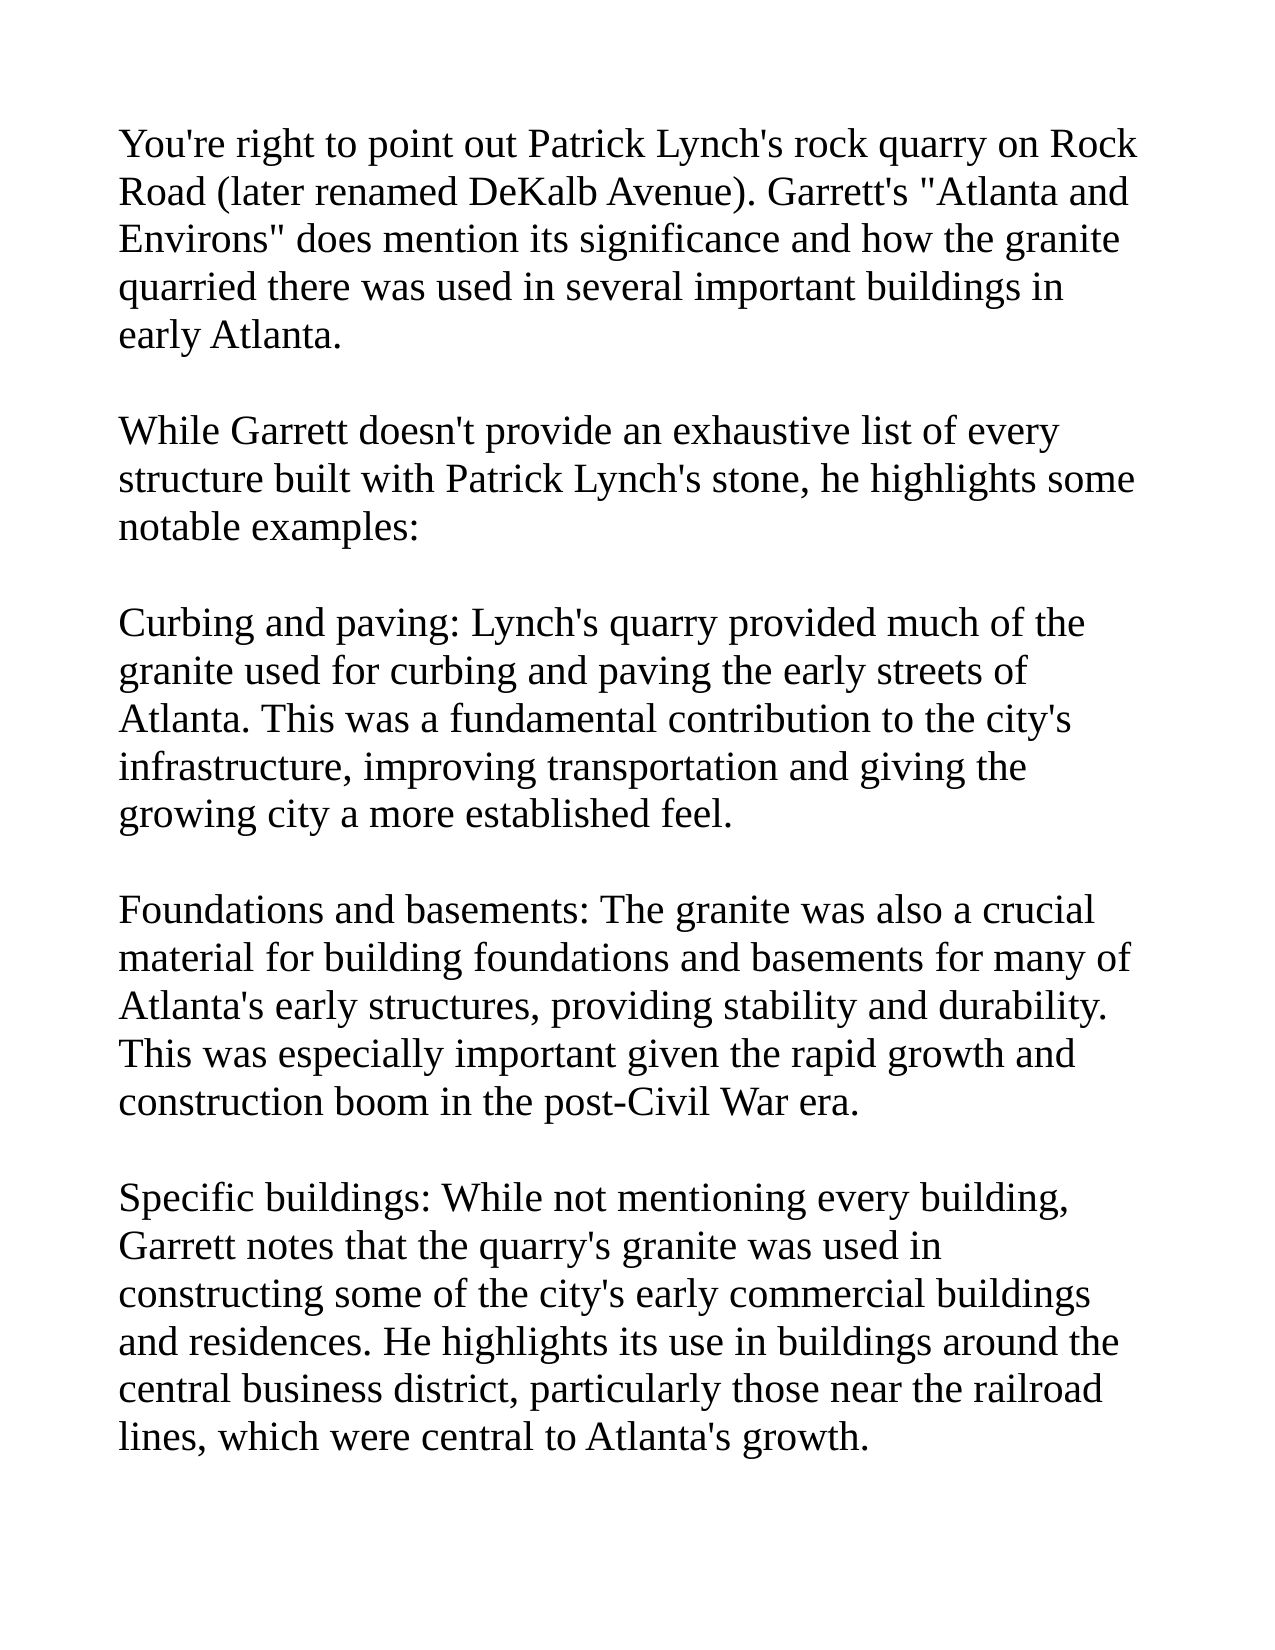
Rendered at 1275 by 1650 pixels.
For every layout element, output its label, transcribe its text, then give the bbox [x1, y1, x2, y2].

text Specific buildings: While not mentioning every building, Garrett notes that the quarry's granite was used in constructing some of the city's early commercial buildings and residences. He highlights its use in buildings around the central business district, particularly those near the railroad lines, which were central to Atlanta's growth. [118, 1172, 1157, 1460]
text Curbing and paving: Lynch's quarry provided much of the granite used for curbing and paving the early streets of Atlanta. This was a fundamental contribution to the city's infrastructure, improving transportation and giving the growing city a more established feel. [118, 597, 1157, 837]
text Foundations and basements: The granite was also a crucial material for building foundations and basements for many of Atlanta's early structures, providing stability and durability. This was especially important given the rapid growth and construction boom in the post-Civil War era. [118, 885, 1157, 1124]
text While Garrett doesn't provide an exhaustive list of every structure built with Patrick Lynch's stone, he highlights some notable examples: [118, 406, 1157, 549]
text You're right to point out Patrick Lynch's rock quarry on Rock Road (later renamed DeKalb Avenue). Garrett's "Atlanta and Environs" does mention its significance and how the granite quarried there was used in several important buildings in early Atlanta. [118, 118, 1157, 358]
